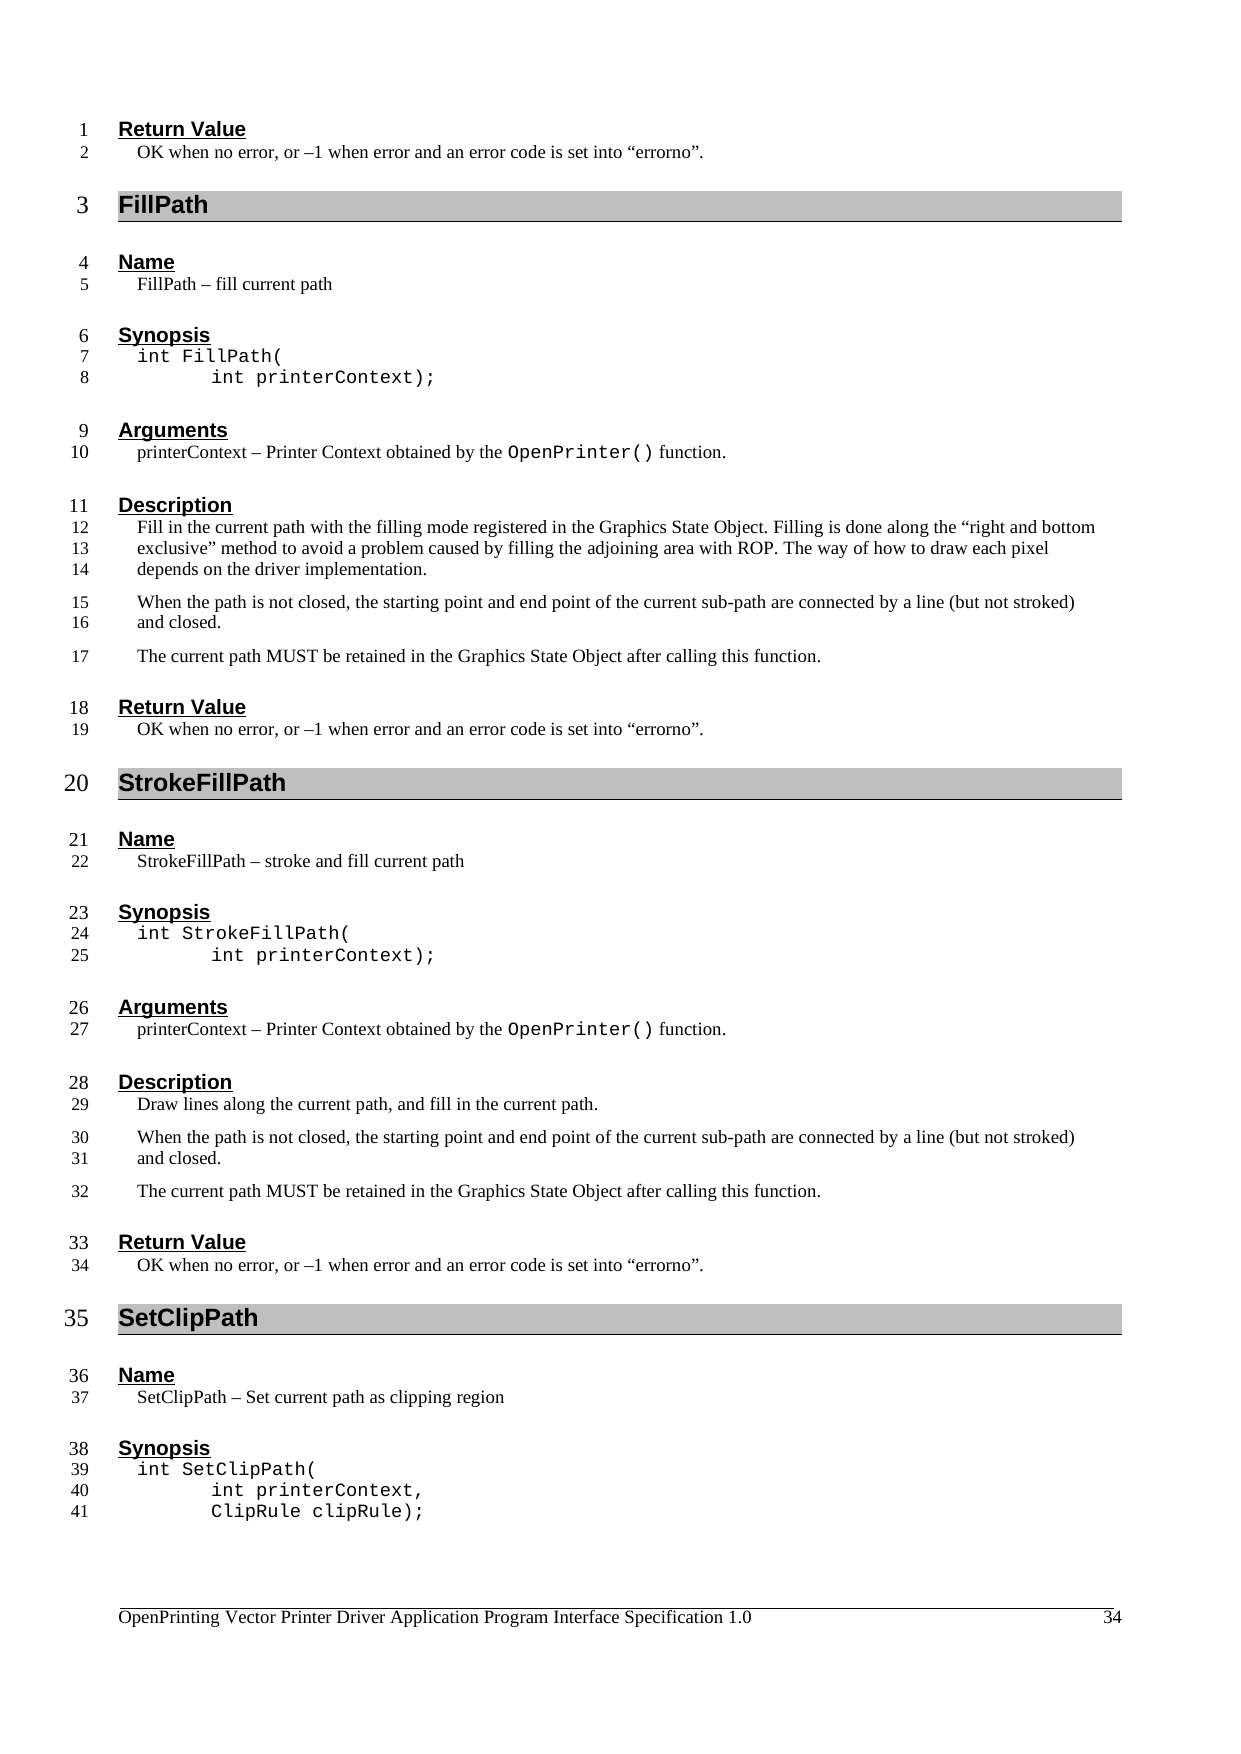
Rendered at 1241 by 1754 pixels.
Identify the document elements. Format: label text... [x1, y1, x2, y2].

subtitle Return Value [118, 695, 1122, 718]
subtitle Name [118, 251, 1122, 274]
subtitle Arguments [118, 996, 1122, 1019]
text SetClipPath – Set current path as clipping region [137, 1387, 1103, 1407]
subtitle FillPath [118, 191, 1122, 221]
subtitle Name [118, 828, 1122, 851]
subtitle Synopsis [118, 324, 1122, 347]
subtitle StrokeFillPath [118, 768, 1122, 799]
subtitle Description [118, 493, 1122, 517]
text The current path MUST be retained in the Graphics State Object after calling this function. [137, 645, 1103, 666]
text int SetClipPath( int printerContext, ClipRule clipRule); [137, 1460, 1103, 1524]
text When the path is not closed, the starting point and end point of the current sub-path are connected by a line (but not stroked) and closed. [137, 591, 1103, 633]
text FillPath – fill current path [137, 274, 1103, 294]
text Fill in the current path with the filling mode registered in the Graphics State Object. Filling is done along the “right and bottom exclusive” method to avoid a problem caused by filling the adjoining area with ROP. The way of how to draw each pixel depends on the driver implementation. [137, 517, 1103, 579]
subtitle SetClipPath [118, 1304, 1122, 1334]
subtitle Name [118, 1363, 1122, 1387]
subtitle Synopsis [118, 901, 1122, 924]
subtitle Description [118, 1071, 1122, 1094]
text printerContext – Printer Context obtained by the OpenPrinter() function. [137, 442, 1103, 464]
text When the path is not closed, the starting point and end point of the current sub-path are connected by a line (but not stroked) and closed. [137, 1127, 1103, 1169]
text printerContext – Printer Context obtained by the OpenPrinter() function. [137, 1019, 1103, 1042]
text Draw lines along the current path, and fill in the current path. [137, 1094, 1103, 1115]
text The current path MUST be retained in the Graphics State Object after calling this function. [137, 1181, 1103, 1202]
subtitle Arguments [118, 419, 1122, 442]
subtitle Synopsis [118, 1437, 1122, 1460]
text OK when no error, or –1 when error and an error code is set into “errorno”. [137, 1254, 1103, 1275]
text OK when no error, or –1 when error and an error code is set into “errorno”. [137, 718, 1103, 739]
subtitle Return Value [118, 118, 1122, 141]
text int StrokeFillPath( int printerContext); [137, 924, 1103, 967]
text StrokeFillPath – stroke and fill current path [137, 851, 1103, 872]
text OK when no error, or –1 when error and an error code is set into “errorno”. [137, 141, 1103, 162]
text int FillPath( int printerContext); [137, 347, 1103, 389]
subtitle Return Value [118, 1231, 1122, 1254]
